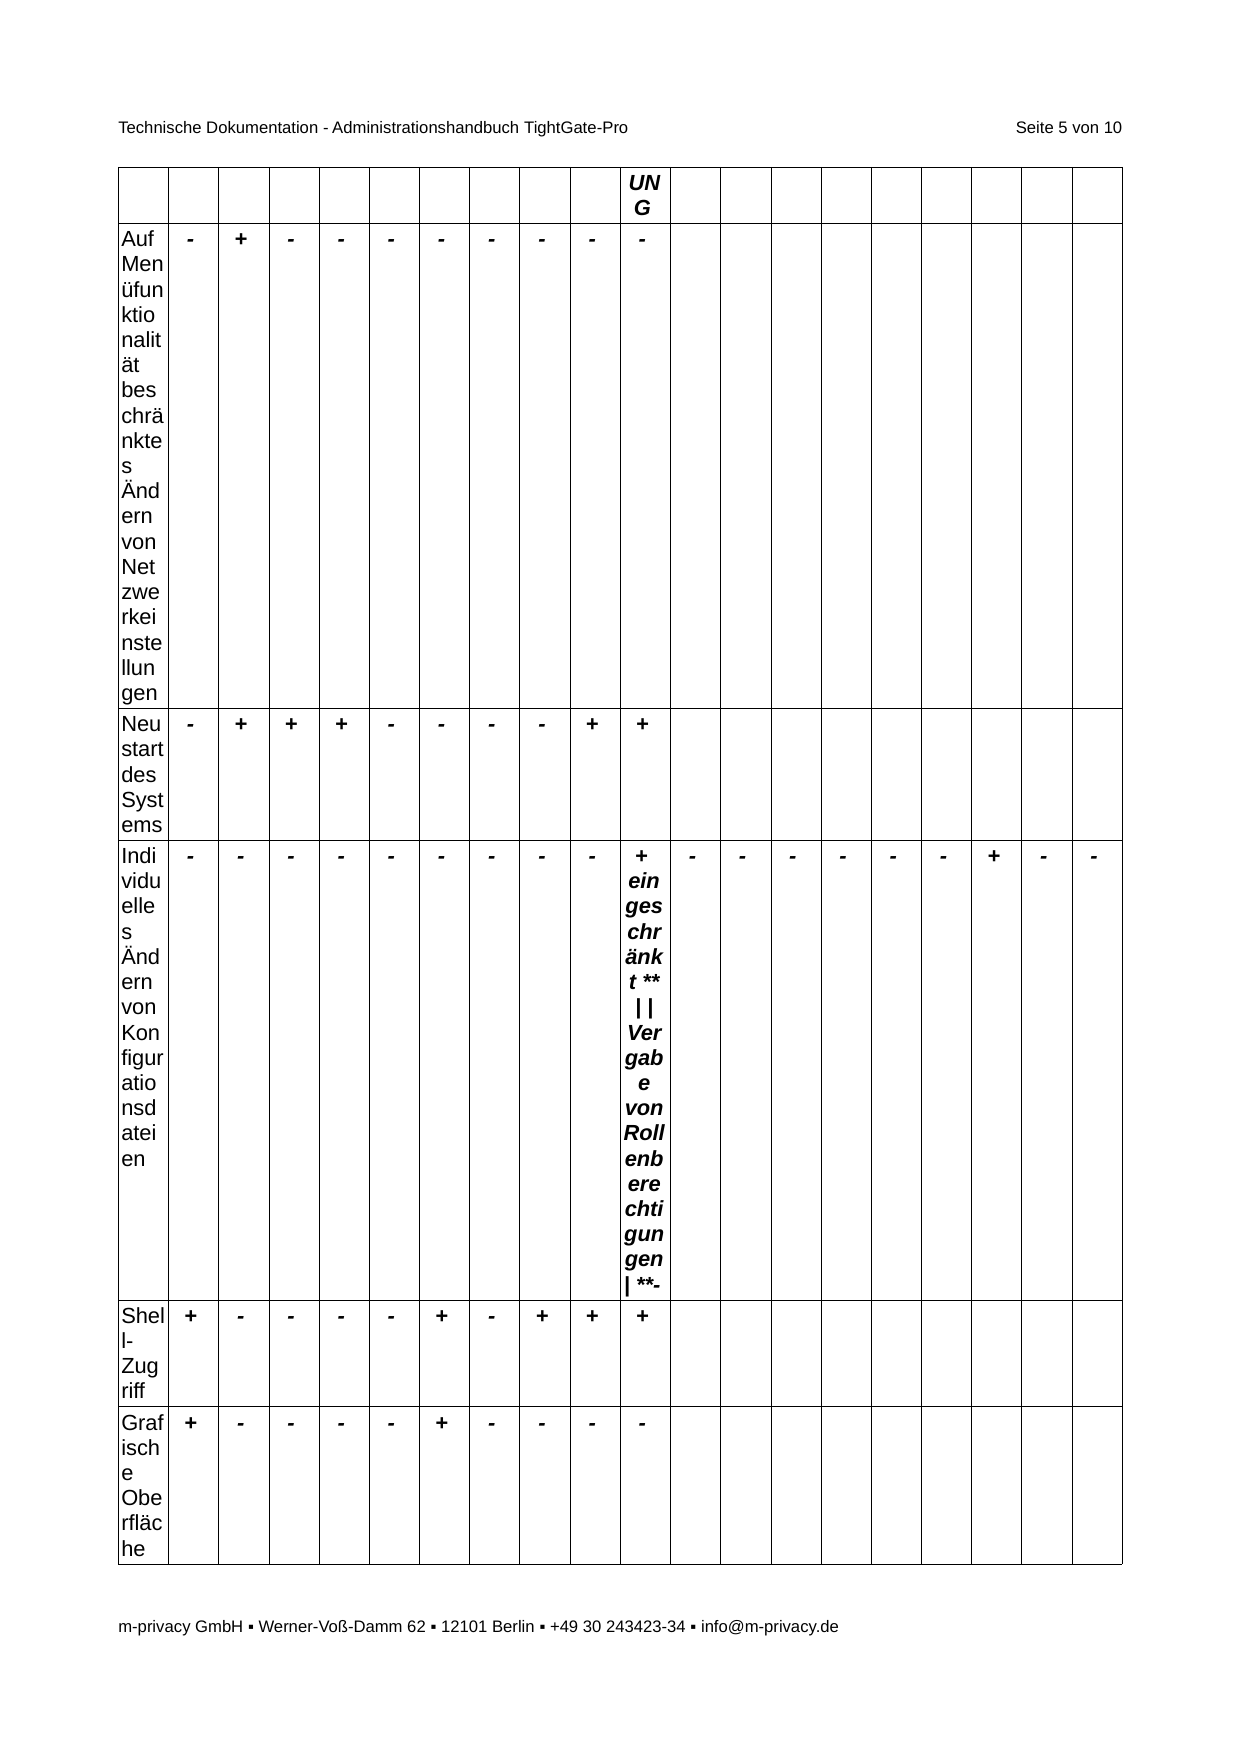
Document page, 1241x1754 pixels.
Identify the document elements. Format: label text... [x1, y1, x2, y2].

table_cell [520, 168, 570, 223]
table_cell + [169, 1301, 218, 1406]
table_cell [922, 709, 971, 840]
table_cell - [872, 841, 921, 1300]
table_cell [872, 1407, 921, 1564]
table_cell - [721, 841, 771, 1300]
table_cell - [671, 841, 720, 1300]
table_cell - [370, 709, 419, 840]
table_cell + [420, 1301, 469, 1406]
table_cell [922, 224, 971, 708]
table_cell [671, 1407, 720, 1564]
table_cell - [470, 1407, 519, 1564]
table_cell - [270, 224, 319, 708]
table_cell [872, 709, 921, 840]
table_cell - [370, 841, 419, 1300]
table_cell - [320, 224, 369, 708]
table_cell [1022, 709, 1072, 840]
table_cell - [420, 224, 469, 708]
table_cell [370, 168, 419, 223]
table_cell - [420, 709, 469, 840]
table_cell [1073, 1301, 1122, 1406]
table_cell - [571, 841, 620, 1300]
table_cell [872, 1301, 921, 1406]
table_cell - [571, 224, 620, 708]
table_cell [270, 168, 319, 223]
table_cell [972, 1407, 1021, 1564]
table_cell - [370, 224, 419, 708]
table_cell [320, 168, 369, 223]
table_cell - [420, 841, 469, 1300]
table_cell + [621, 709, 670, 840]
table_cell - [470, 224, 519, 708]
table_cell [972, 224, 1021, 708]
table_cell [571, 168, 620, 223]
table_cell - [621, 1407, 670, 1564]
table_cell - [470, 1301, 519, 1406]
table_cell - [270, 841, 319, 1300]
table_cell [822, 1301, 871, 1406]
table_cell - [219, 841, 269, 1300]
table_cell Auf Menüfunktionalität beschränktes Ändern von Netzwerkeinstellungen [119, 224, 168, 708]
table_cell + [520, 1301, 570, 1406]
table_cell [671, 709, 720, 840]
table_cell [1022, 1407, 1072, 1564]
table_cell - [270, 1407, 319, 1564]
table_cell - [270, 1301, 319, 1406]
table_cell [772, 168, 821, 223]
table_cell [1073, 1407, 1122, 1564]
table_cell [872, 224, 921, 708]
table_cell - [1022, 841, 1072, 1300]
table_cell UNG [621, 168, 670, 223]
table_cell Individuelles Ändern von Konfigurationsdateien [119, 841, 168, 1300]
table_cell - [520, 224, 570, 708]
table_cell - [219, 1407, 269, 1564]
table_cell - [1073, 841, 1122, 1300]
table_cell - [370, 1301, 419, 1406]
table_cell [972, 709, 1021, 840]
table_cell + [169, 1407, 218, 1564]
table_cell - [520, 709, 570, 840]
table_cell - [520, 1407, 570, 1564]
table_cell [1022, 224, 1072, 708]
table_cell [872, 168, 921, 223]
table_cell [972, 1301, 1021, 1406]
table_cell [169, 168, 218, 223]
table_cell + [972, 841, 1021, 1300]
table_cell [772, 1301, 821, 1406]
table_cell + [571, 709, 620, 840]
table_cell [119, 168, 168, 223]
table_cell [822, 709, 871, 840]
table_cell - [169, 224, 218, 708]
table_cell - [470, 841, 519, 1300]
table_cell + [270, 709, 319, 840]
table_cell - [621, 224, 670, 708]
table_cell + [219, 709, 269, 840]
table_cell [470, 168, 519, 223]
table_cell - [370, 1407, 419, 1564]
table_cell [772, 1407, 821, 1564]
table_cell [721, 709, 771, 840]
table_cell [822, 168, 871, 223]
table_cell [721, 1407, 771, 1564]
table_cell Grafische Oberfläche [119, 1407, 168, 1564]
table_cell - [169, 841, 218, 1300]
table_cell [671, 1301, 720, 1406]
table_cell [1073, 709, 1122, 840]
table_cell - [320, 1407, 369, 1564]
table_cell - [219, 1301, 269, 1406]
table_cell + eingeschränkt ** | |Vergabe von Rollenberechtigungen| **- [621, 841, 670, 1300]
table_cell [922, 168, 971, 223]
table_cell Shell-Zugriff [119, 1301, 168, 1406]
table_cell Neustart des Systems [119, 709, 168, 840]
table_cell + [571, 1301, 620, 1406]
table_cell [1022, 1301, 1072, 1406]
table_cell - [320, 841, 369, 1300]
table_cell + [621, 1301, 670, 1406]
table_cell [721, 1301, 771, 1406]
table_cell [671, 224, 720, 708]
table_cell - [169, 709, 218, 840]
table_cell + [320, 709, 369, 840]
table_cell [671, 168, 720, 223]
table_cell - [520, 841, 570, 1300]
table_cell [219, 168, 269, 223]
table_cell [772, 224, 821, 708]
table_cell [972, 168, 1021, 223]
table_cell [822, 224, 871, 708]
table_cell - [470, 709, 519, 840]
table_cell [420, 168, 469, 223]
table_cell + [420, 1407, 469, 1564]
table_cell [822, 1407, 871, 1564]
table_cell [721, 224, 771, 708]
table_cell [721, 168, 771, 223]
table_cell + [219, 224, 269, 708]
table_cell - [320, 1301, 369, 1406]
table_cell - [922, 841, 971, 1300]
table_cell [772, 709, 821, 840]
table_cell - [571, 1407, 620, 1564]
table_cell - [822, 841, 871, 1300]
table_cell [1073, 224, 1122, 708]
table_cell [1022, 168, 1072, 223]
table_cell [922, 1407, 971, 1564]
table_cell [1073, 168, 1122, 223]
table_cell - [772, 841, 821, 1300]
table_cell [922, 1301, 971, 1406]
